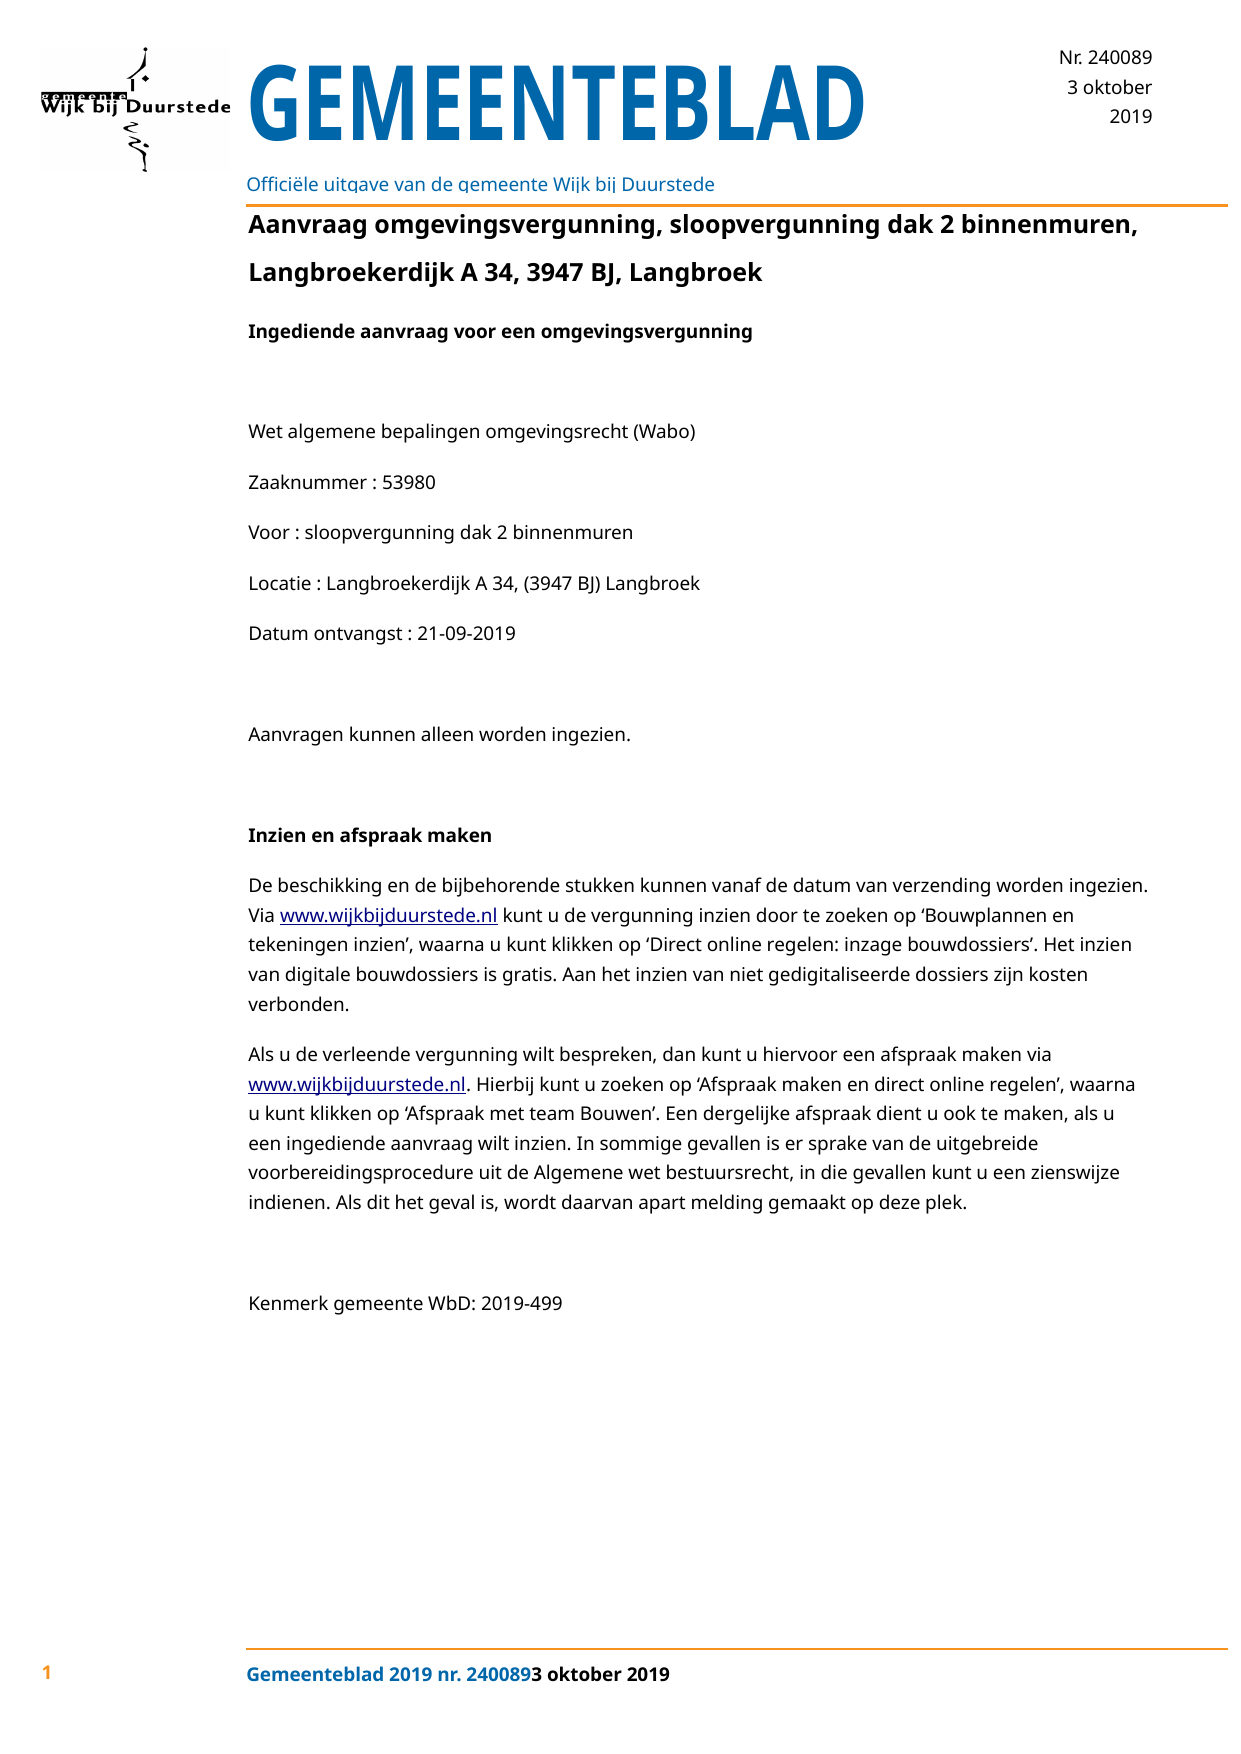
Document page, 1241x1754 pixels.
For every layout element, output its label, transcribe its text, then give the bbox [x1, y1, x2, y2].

text Aanvragen kunnen alleen worden ingezien. [248, 721, 1152, 747]
picture [41, 47, 231, 172]
text Voor : sloopvergunning dak 2 binnenmuren [248, 519, 1152, 545]
text Wet algemene bepalingen omgevingsrecht (Wabo) [248, 419, 1152, 444]
text Als u de verleende vergunning wilt bespreken, dan kunt u hiervoor een afspraak maken via www.wijkbijduurstede.nl. Hierbij kunt u zoeken op ‘Afspraak maken en direct online regelen’, waarna u kunt klikken op ‘Afspraak met team Bouwen’. Een dergelijke afspraak dient u ook te maken, als u een ingediende aanvraag wilt inzien. In sommige gevallen is er sprake van de uitgebreide voorbereidingsprocedure uit de Algemene wet bestuursrecht, in die gevallen kunt u een zienswijze indienen. Als dit het geval is, wordt daarvan apart melding gemaakt op deze plek. [248, 1041, 1152, 1215]
text Datum ontvangst : 21-09-2019 [248, 620, 1152, 646]
text Aanvraag omgevingsvergunning, sloopvergunning dak 2 binnenmuren, Langbroekerdijk A 34, 3947 BJ, Langbroek [248, 207, 1152, 288]
text Zaaknummer : 53980 [248, 469, 1152, 495]
text Ingediende aanvraag voor een omgevingsvergunning [248, 318, 1152, 344]
text Locatie : Langbroekerdijk A 34, (3947 BJ) Langbroek [248, 570, 1152, 596]
text Inzien en afspraak maken [248, 822, 1152, 848]
text Kenmerk gemeente WbD: 2019-499 [248, 1290, 1152, 1316]
text De beschikking en de bijbehorende stukken kunnen vanaf de datum van verzending worden ingezien. Via www.wijkbijduurstede.nl kunt u de vergunning inzien door te zoeken op ‘Bouwplannen en tekeningen inzien’, waarna u kunt klikken op ‘Direct online regelen: inzage bouwdossiers’. Het inzien van digitale bouwdossiers is gratis. Aan het inzien van niet gedigitaliseerde dossiers zijn kosten verbonden. [248, 872, 1152, 1017]
